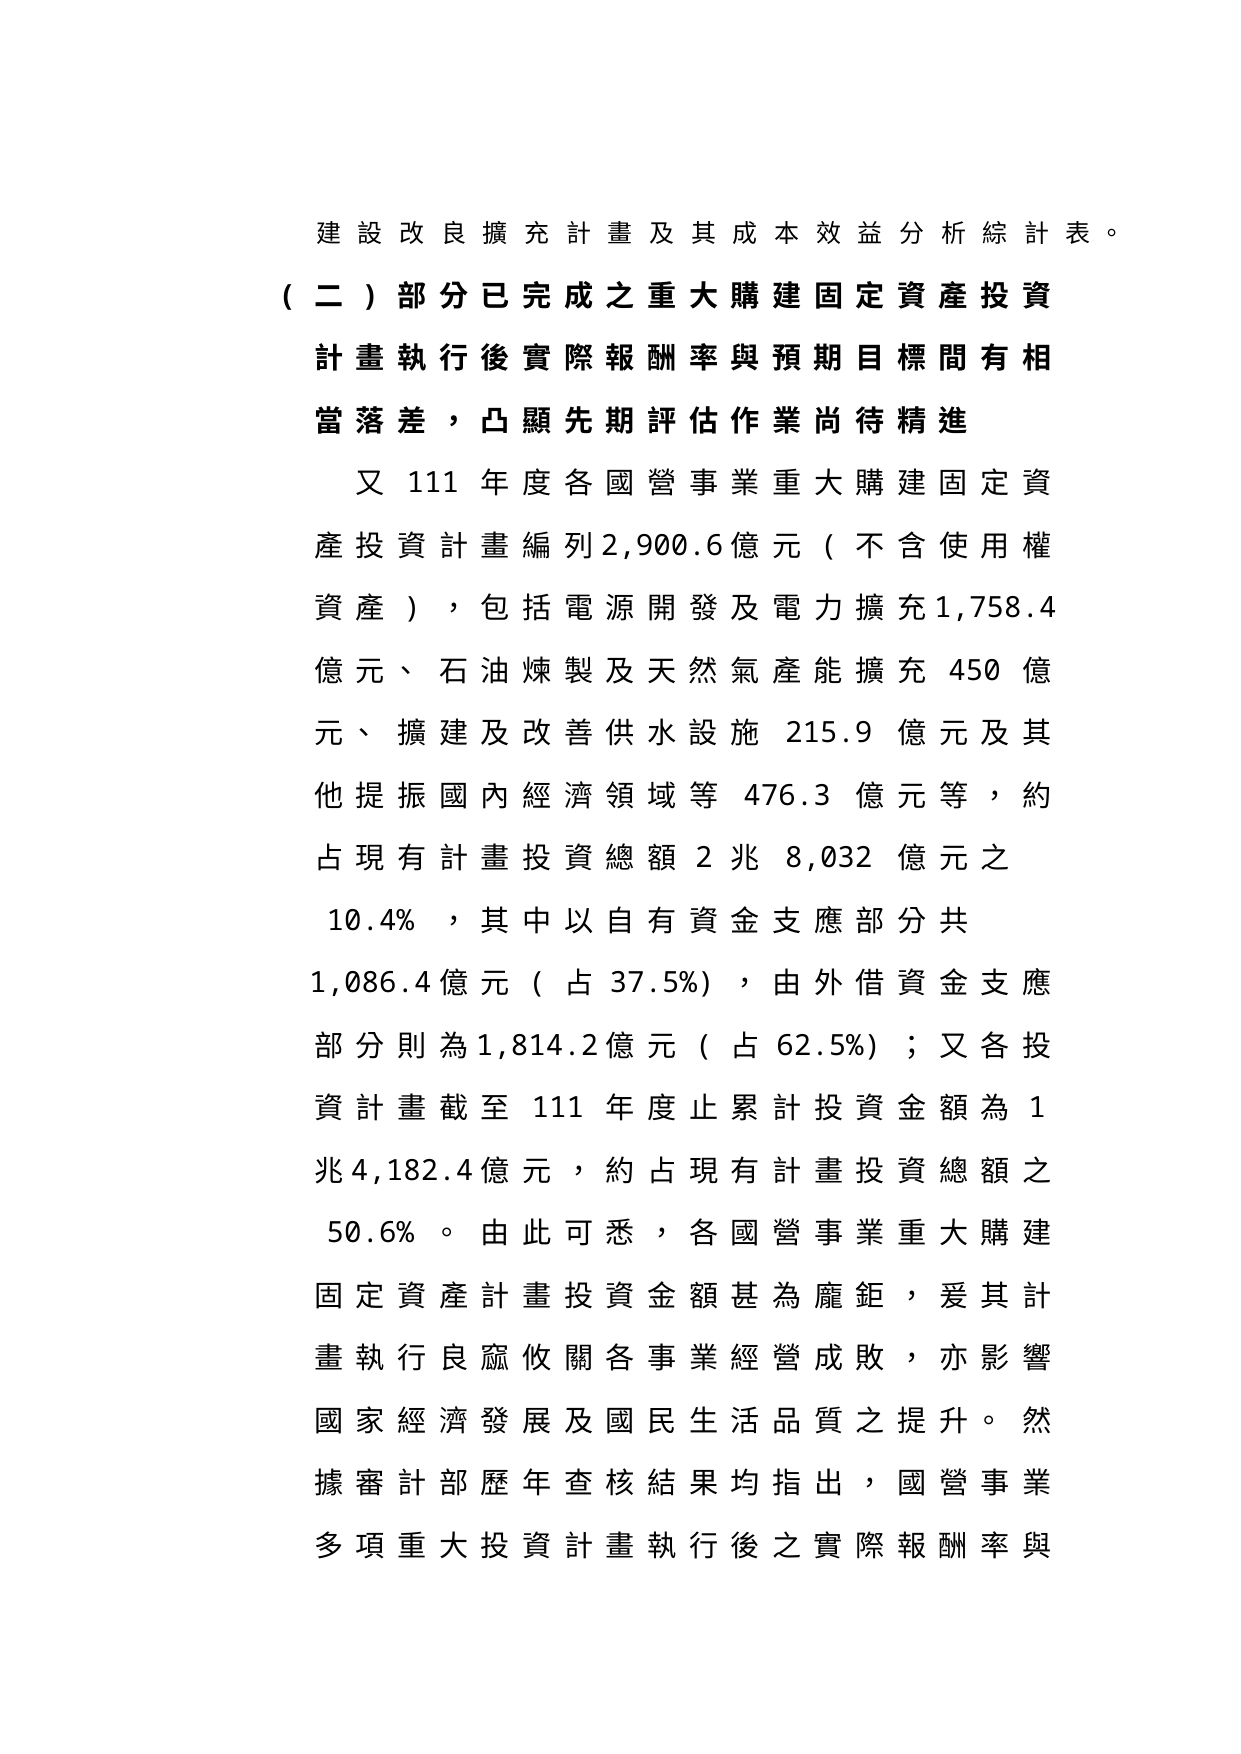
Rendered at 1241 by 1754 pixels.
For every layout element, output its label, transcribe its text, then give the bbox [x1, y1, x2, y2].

text (二)部分已完成之重大購建固定資產投資計畫執行後實際報酬率與預期目標間有相當落差，凸顯先期評估作業尚待精進 [242, 252, 1058, 439]
text 資料來源：111度中央政府總預算案附屬單位預算及綜計表(營業部分)- P.70之141固定資產建設改良擴充計畫及其成本效益分析綜計表。 [183, 189, 1102, 252]
text 又111年度各國營事業重大購建固定資產投資計畫編列2,900.6億元(不含使用權資產)，包括電源開發及電力擴充1,758.4億元、石油煉製及天然氣產能擴充450億元、擴建及改善供水設施215.9億元及其他提振國內經濟領域等476.3億元等，約占現有計畫投資總額2兆8,032億元之10.4%，其中以自有資金支應部分共1,086.4億元(占37.5%)，由外借資金支應部分則為1,814.2億元(占62.5%)；又各投資計畫截至111年度止累計投資金額為1兆4,182.4億元，約占現有計畫投資總額之50.6%。由此可悉，各國營事業重大購建固定資產計畫投資金額甚為龐鉅，爰其計畫執行良窳攸關各事業經營成敗，亦影響國家經濟發展及國民生活品質之提升。然據審計部歷年查核結果均指出，國營事業多項重大投資計畫執行後之實際報酬率與 [271, 439, 1058, 1564]
